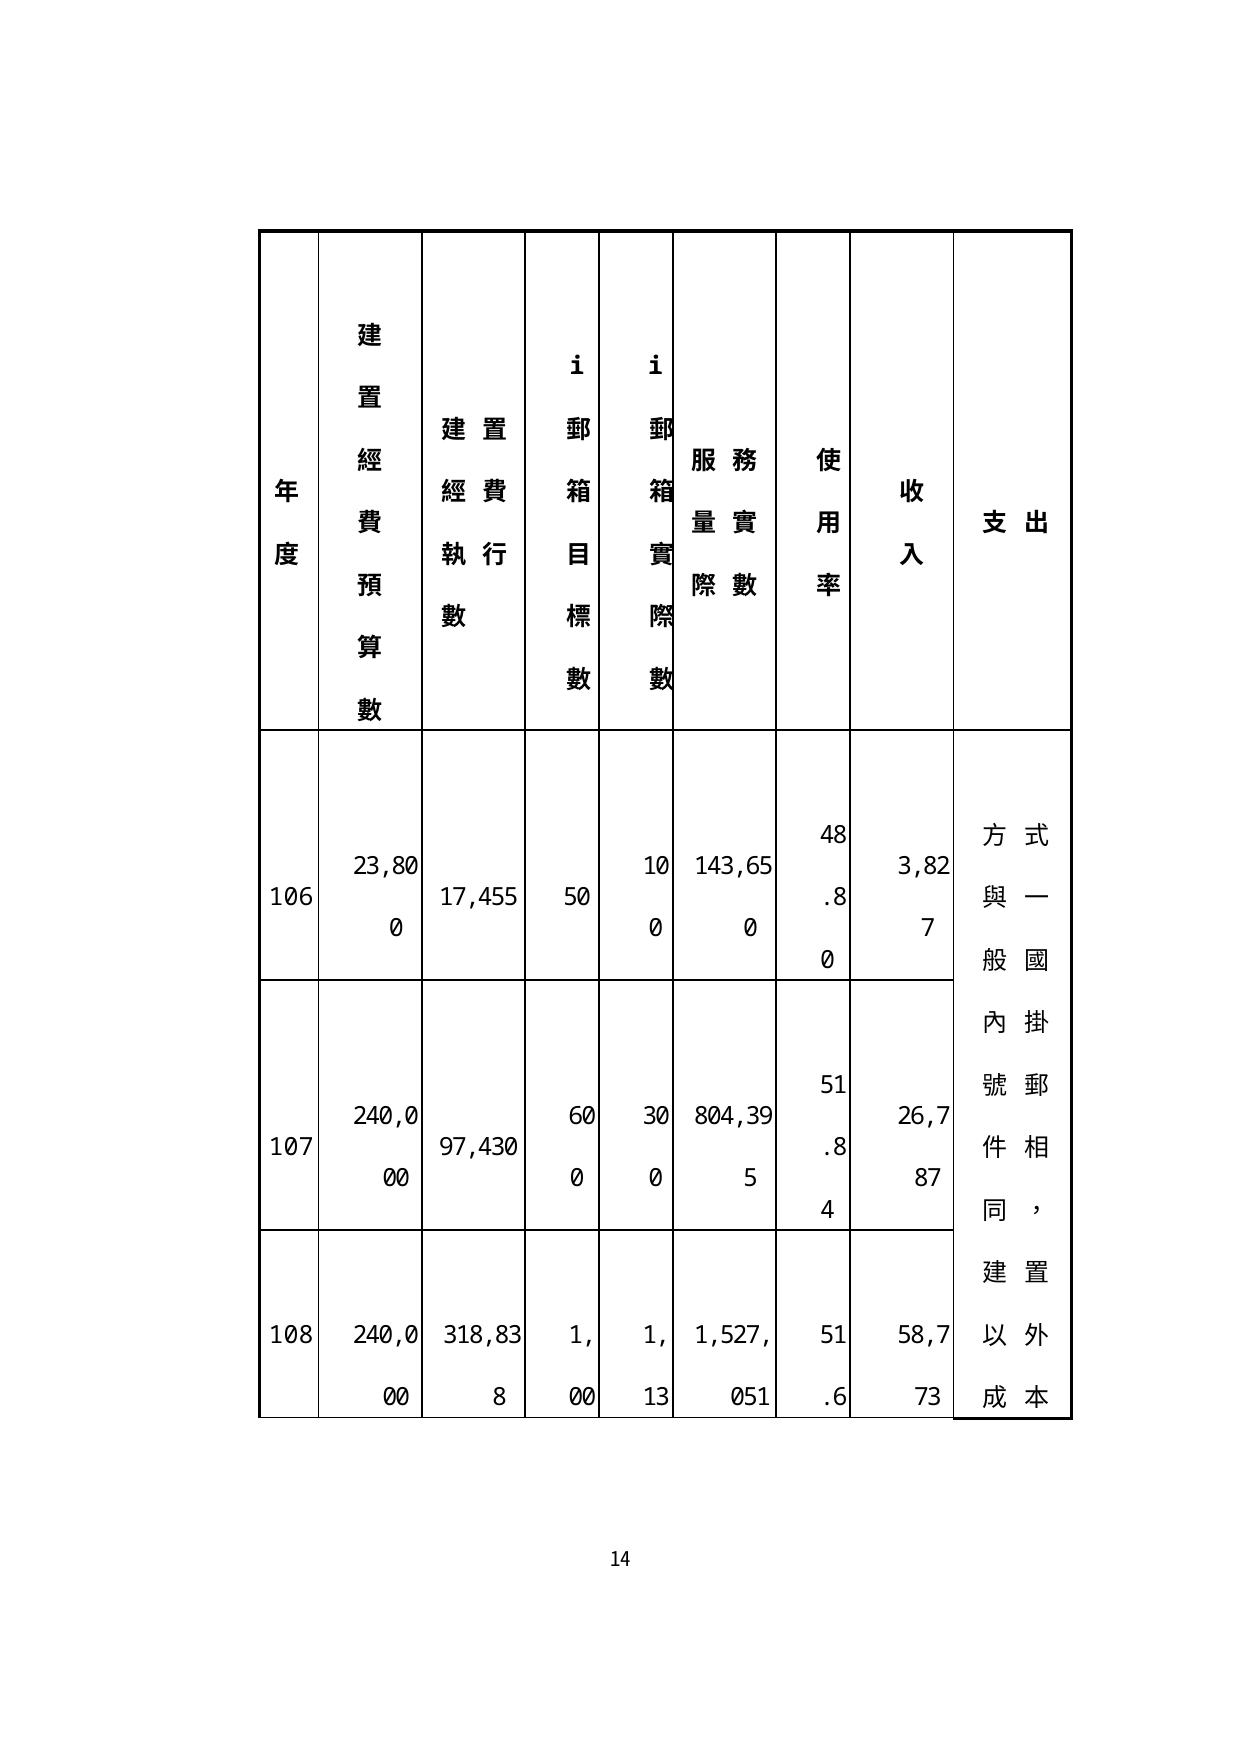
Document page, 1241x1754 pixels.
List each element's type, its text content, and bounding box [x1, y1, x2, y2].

table_header 支出 [954, 233, 1070, 729]
table_cell 23,800 [319, 731, 421, 979]
table_cell 97,430 [423, 981, 524, 1229]
table_cell 108 [261, 1231, 318, 1417]
table_cell 106 [261, 731, 318, 979]
table_cell 51.6 [777, 1231, 849, 1417]
table_header 服務量實際數 [674, 233, 775, 729]
table_cell 1,13 [600, 1231, 672, 1417]
table_cell 143,650 [674, 731, 775, 979]
table_header 年度 [261, 233, 318, 729]
table_cell 48.80 [777, 731, 849, 979]
table_cell 240,000 [319, 981, 421, 1229]
table_header 建置經費執行數 [423, 233, 524, 729]
table_cell 100 [600, 731, 672, 979]
table_cell 1,00 [526, 1231, 598, 1417]
table_cell 240,000 [319, 1231, 421, 1417]
table_cell 51.84 [777, 981, 849, 1229]
table_cell 1,527,051 [674, 1231, 775, 1417]
table_header i郵箱實際數 [600, 233, 672, 729]
table_cell 58,773 [851, 1231, 953, 1417]
table_cell 318,838 [423, 1231, 524, 1417]
table_cell 804,395 [674, 981, 775, 1229]
table_cell 300 [600, 981, 672, 1229]
table_cell 3,827 [851, 731, 953, 979]
table_cell 107 [261, 981, 318, 1229]
table_cell 600 [526, 981, 598, 1229]
table_cell 17,455 [423, 731, 524, 979]
table_cell 方式與一般國內掛號郵件相同，建置以外成本 [954, 731, 1070, 1417]
table_header 收入 [851, 233, 953, 729]
table_cell 50 [526, 731, 598, 979]
table_header 建置經費 預算數 [319, 233, 421, 729]
table_header i郵箱目標數 [526, 233, 598, 729]
table_cell 26,787 [851, 981, 953, 1229]
table_header 使用率 [777, 233, 849, 729]
